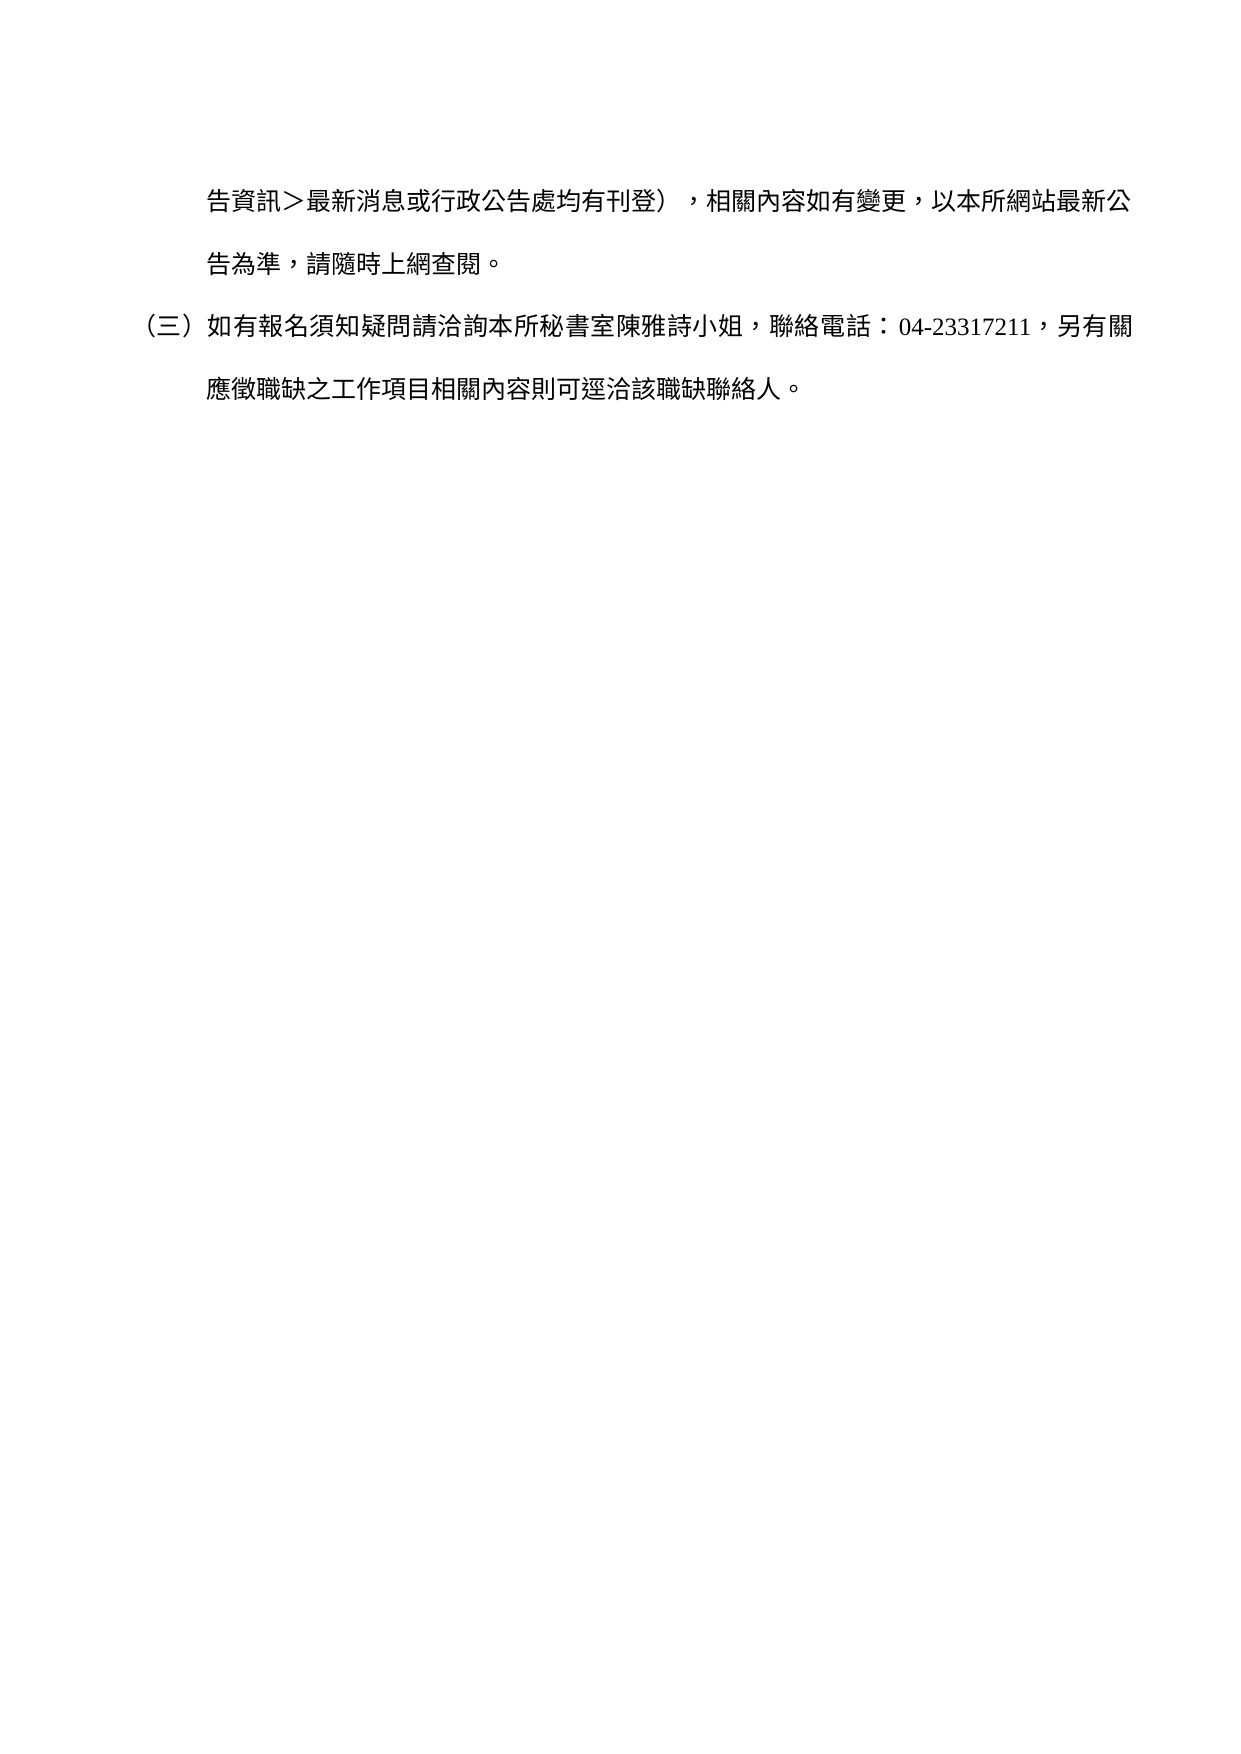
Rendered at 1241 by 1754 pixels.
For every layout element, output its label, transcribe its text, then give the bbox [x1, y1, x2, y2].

text 告資訊＞最新消息或行政公告處均有刊登），相關內容如有變更，以本所網站最新公告為準，請隨時上網查閱。 [131, 158, 1133, 283]
text （三）如有報名須知疑問請洽詢本所秘書室陳雅詩小姐，聯絡電話：04-23317211，另有關應徵職缺之工作項目相關內容則可逕洽該職缺聯絡人。 [131, 283, 1133, 408]
